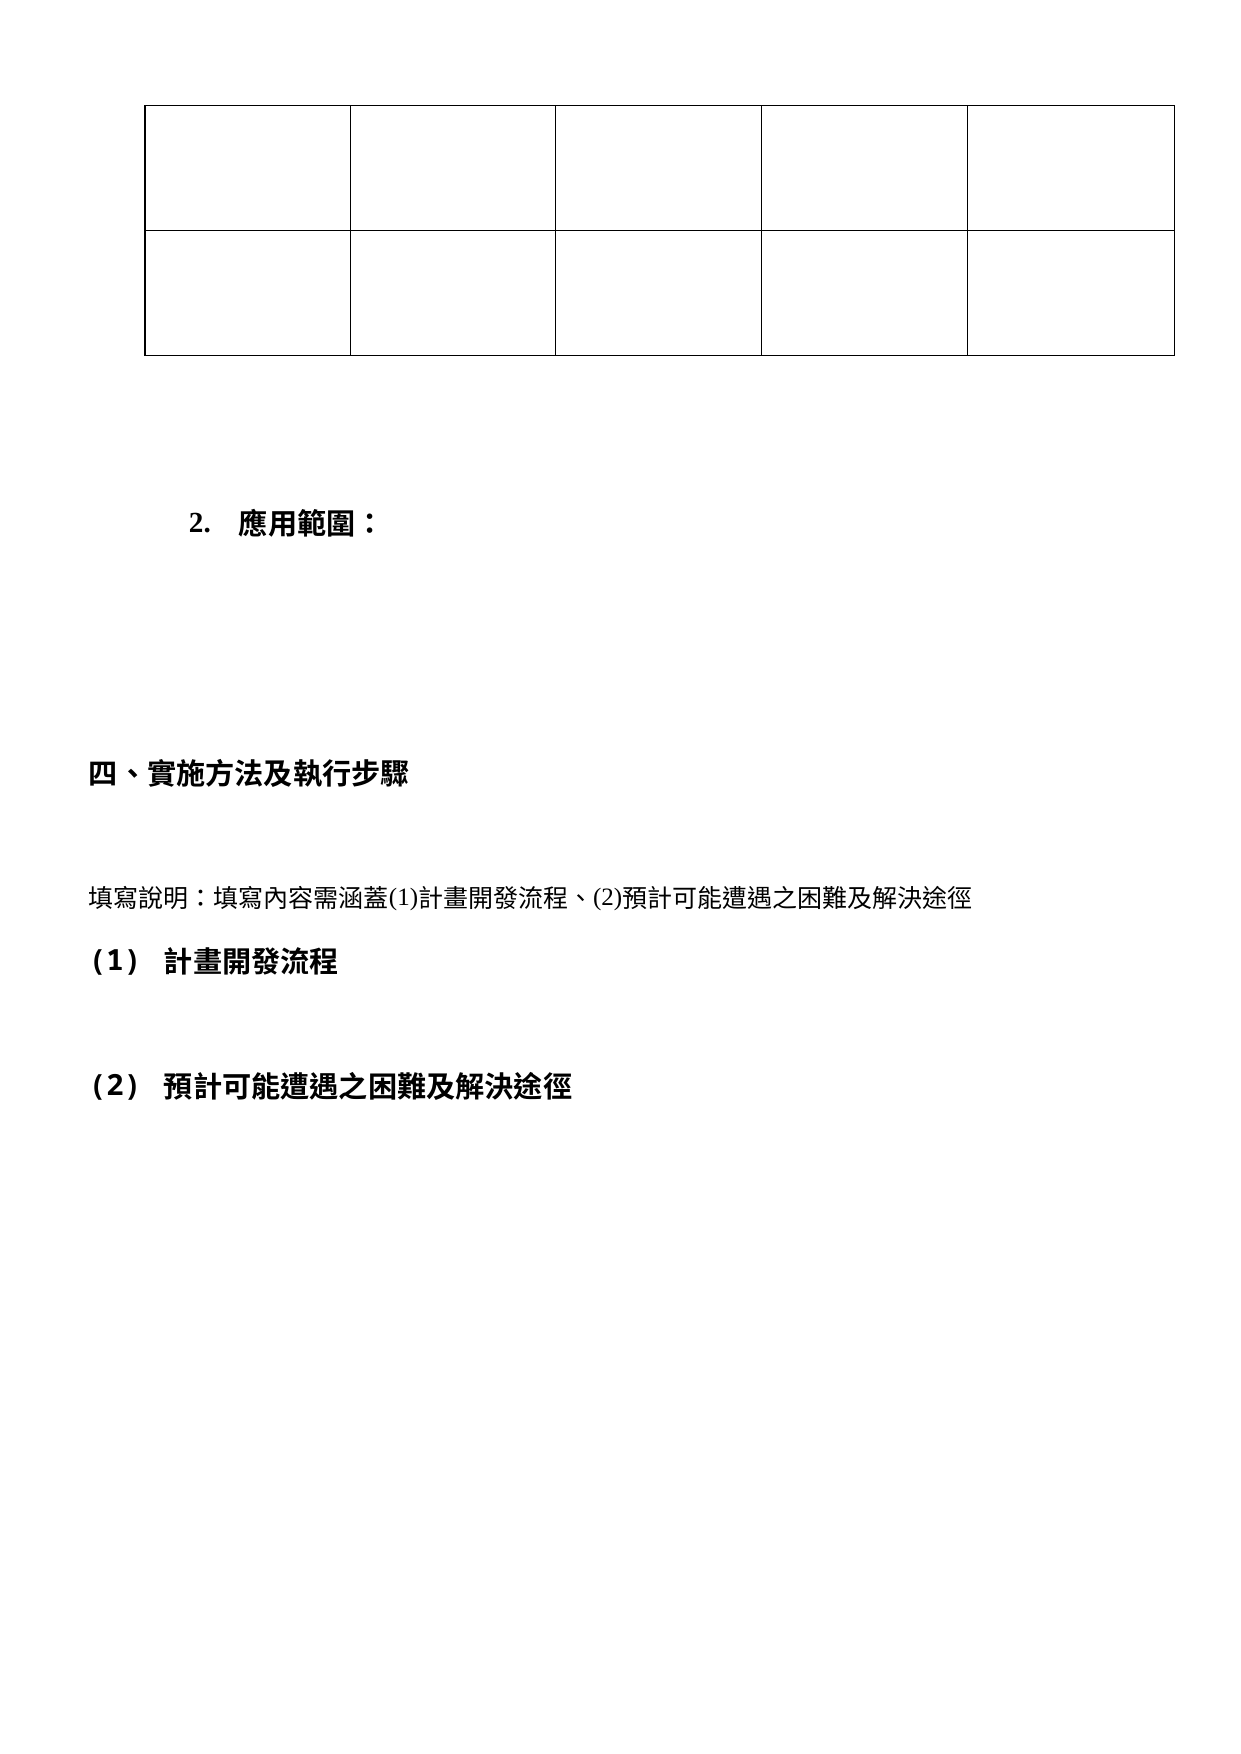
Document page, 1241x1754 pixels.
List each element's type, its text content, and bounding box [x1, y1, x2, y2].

text 填寫說明：填寫內容需涵蓋(1)計畫開發流程、(2)預計可能遭遇之困難及解決途徑 [89, 855, 1152, 918]
text 四、實施方法及執行步驟 [89, 730, 1152, 793]
table_cell [146, 231, 350, 355]
table_cell [146, 106, 350, 230]
table_cell [556, 106, 761, 230]
table_cell [556, 231, 761, 355]
list 預計可能遭遇之困難及解決途徑 [89, 1043, 1152, 1105]
table_cell [351, 231, 555, 355]
table_cell [762, 106, 967, 230]
table_cell [968, 106, 1174, 230]
list 應用範圍： [189, 480, 1152, 543]
table_cell [762, 231, 967, 355]
list 計畫開發流程 [89, 918, 1152, 980]
table_cell [968, 231, 1174, 355]
table_cell [351, 106, 555, 230]
